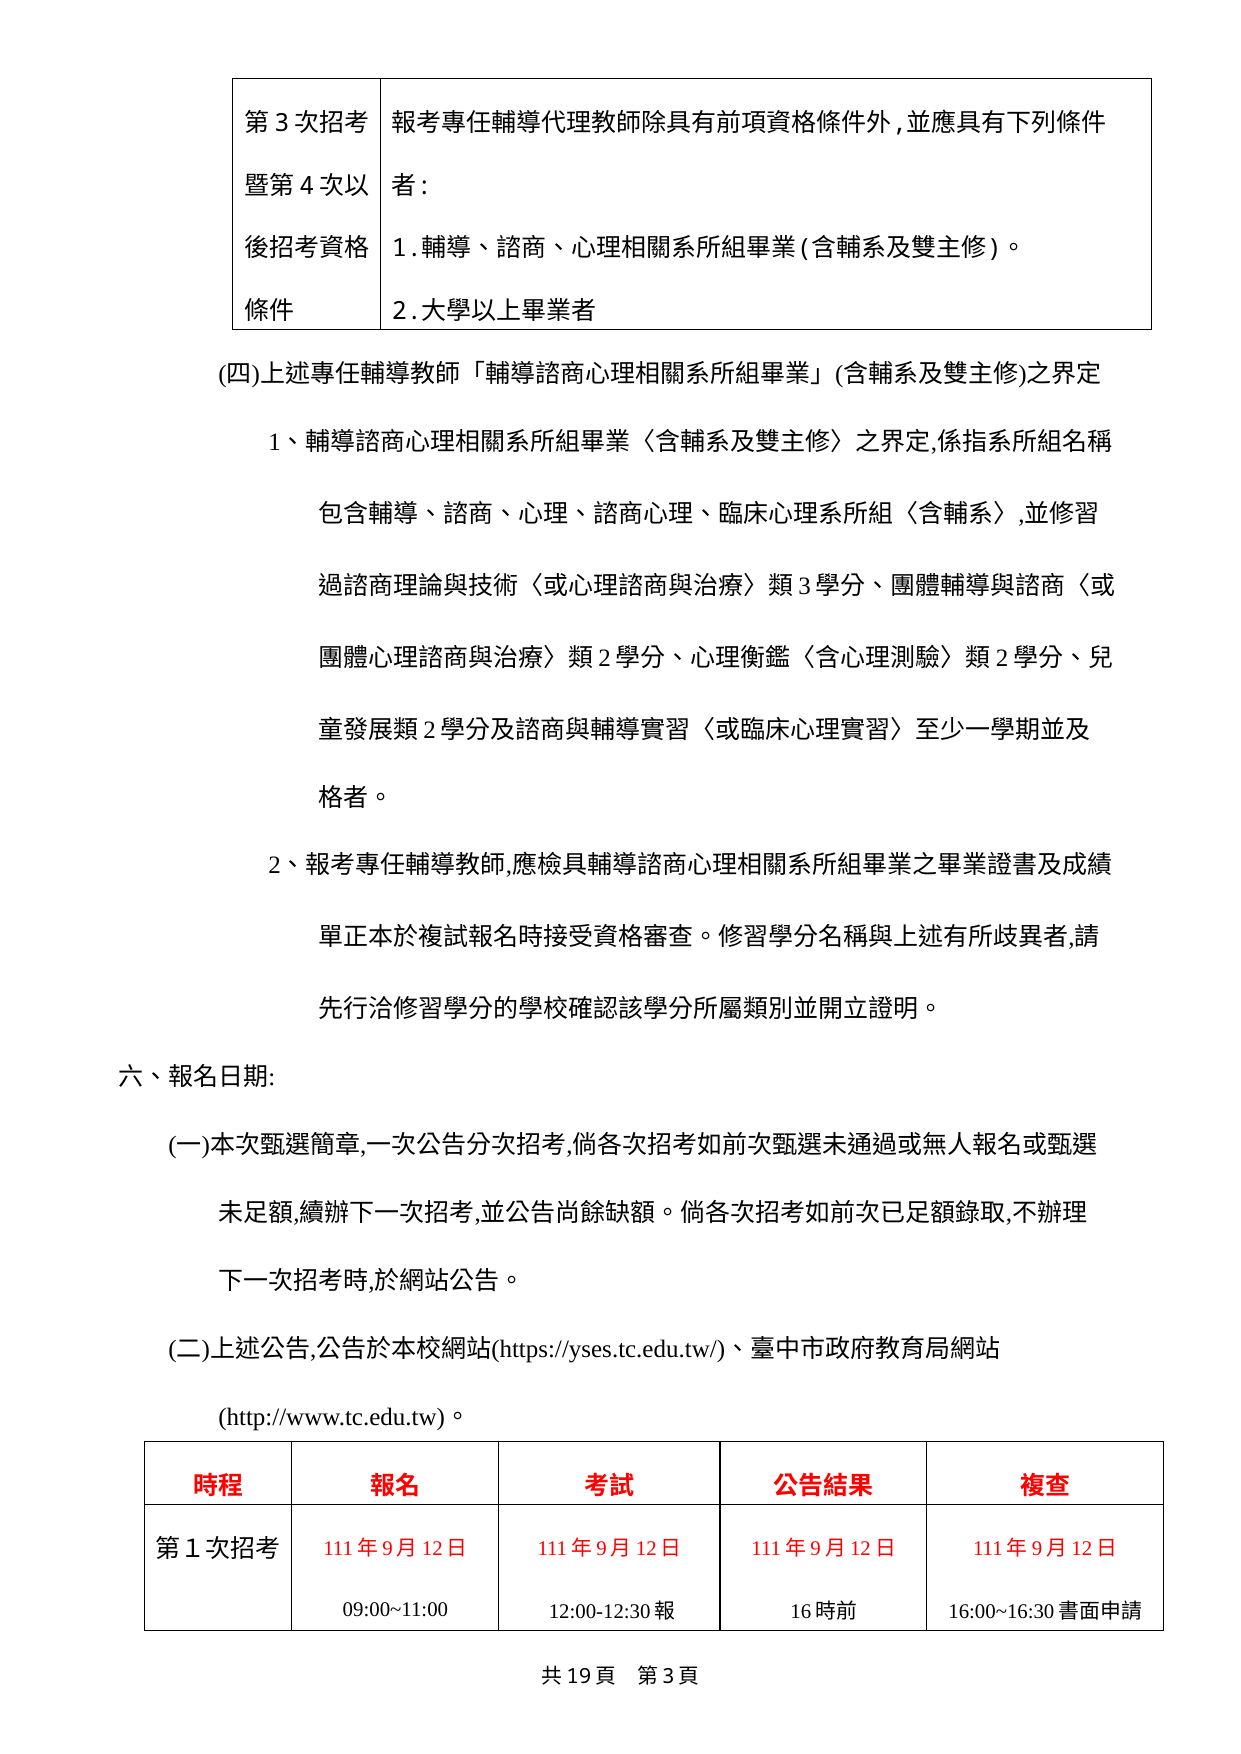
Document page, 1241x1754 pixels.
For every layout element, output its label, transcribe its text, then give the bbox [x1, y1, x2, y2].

table_header 考試 [499, 1442, 719, 1504]
text (一)本次甄選簡章,一次公告分次招考,倘各次招考如前次甄選未通過或無人報名或甄選 [143, 1101, 1122, 1163]
table_cell 111年9月12日 16時前 [721, 1505, 926, 1630]
table_cell 111年9月12日09:00~11:00 [292, 1505, 498, 1630]
table_header 複查 [927, 1442, 1163, 1504]
table_header 公告結果 [721, 1442, 926, 1504]
table_cell 第3次招考暨第4次以後招考資格條件 [233, 79, 380, 329]
text 未足額,續辦下一次招考,並公告尚餘缺額。倘各次招考如前次已足額錄取,不辦理 [143, 1169, 1122, 1231]
text 2、報考專任輔導教師,應檢具輔導諮商心理相關系所組畢業之畢業證書及成績單正本於複試報名時接受資格審查。修習學分名稱與上述有所歧異者,請先行洽修習學分的學校確認該學分所屬類別並開立證明。 [268, 821, 1122, 1028]
table_header 報名 [292, 1442, 498, 1504]
text 下一次招考時,於網站公告。 [143, 1237, 1122, 1299]
text 1、輔導諮商心理相關系所組畢業〈含輔系及雙主修〉之界定,係指系所組名稱包含輔導、諮商、心理、諮商心理、臨床心理系所組〈含輔系〉,並修習過諮商理論與技術〈或心理諮商與治療〉類3學分、團體輔導與諮商〈或團體心理諮商與治療〉類2學分、心理衡鑑〈含心理測驗〉類2學分、兒童發展類2學分及諮商與輔導實習〈或臨床心理實習〉至少一學期並及 [268, 398, 1122, 748]
table_cell 111年9月12日 12:00-12:30報 [499, 1505, 719, 1630]
text (四)上述專任輔導教師「輔導諮商心理相關系所組畢業」(含輔系及雙主修)之界定 [143, 330, 1122, 393]
table_cell 報考專任輔導代理教師除具有前項資格條件外,並應具有下列條件 者: 1.輔導、諮商、心理相關系所組畢業(含輔系及雙主修)。 2.大學以上畢業者 [381, 79, 1151, 329]
text 格者。 [143, 753, 1122, 816]
table_cell 111年9月12日 16:00~16:30書面申請 [927, 1505, 1163, 1630]
table_cell 第１次招考 [145, 1505, 291, 1630]
text (http://www.tc.edu.tw)。 [143, 1373, 1122, 1435]
text 六、報名日期: [118, 1033, 1122, 1096]
text (二)上述公告,公告於本校網站(https://yses.tc.edu.tw/)、臺中市政府教育局網站 [143, 1305, 1122, 1367]
table_header 時程 [145, 1442, 291, 1504]
